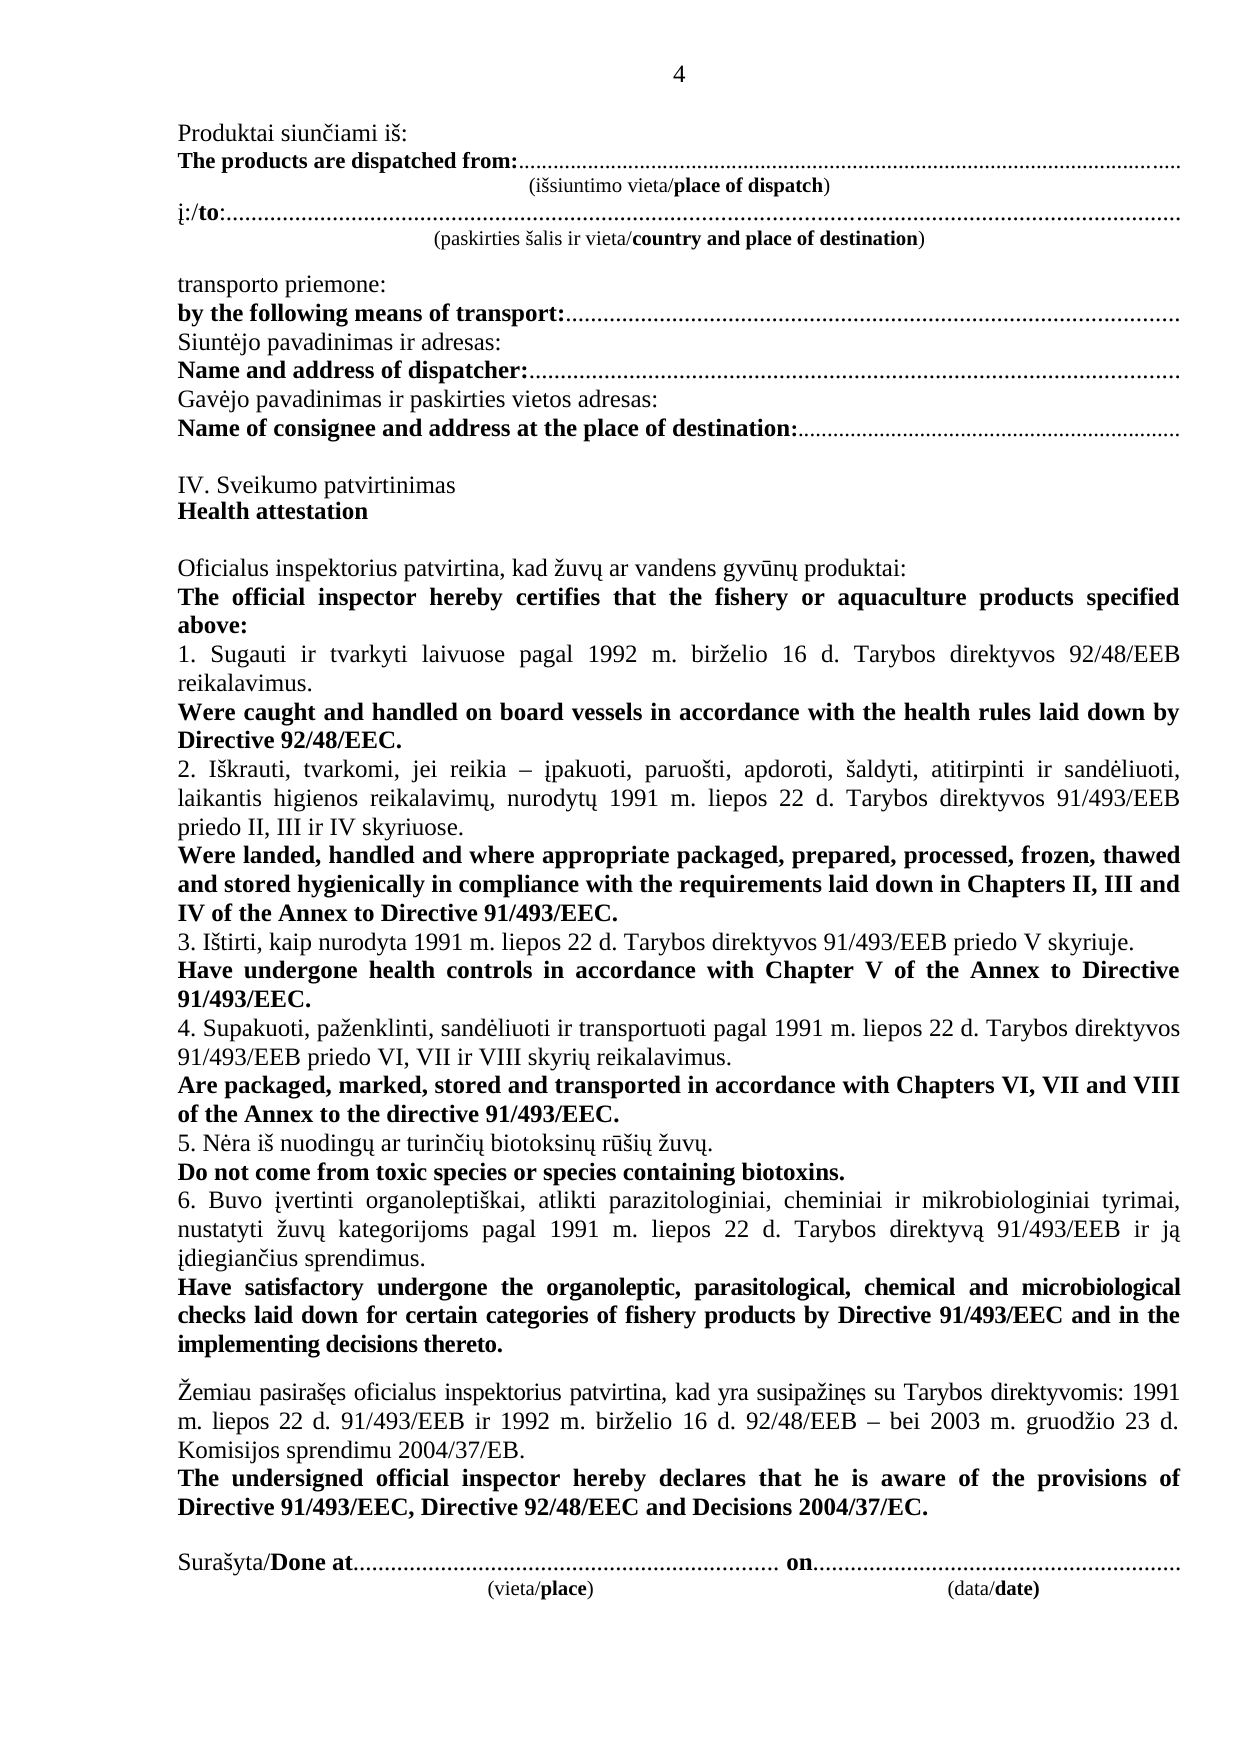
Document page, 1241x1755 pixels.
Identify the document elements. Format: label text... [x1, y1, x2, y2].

text 1. Sugauti ir tvarkyti laivuose pagal 1992 m. birželio 16 d. Tarybos direktyvos 92/48/EEB reikalavimus. [177, 639, 1181, 697]
text Žemiau pasirašęs oficialus inspektorius patvirtina, kad yra susipažinęs su Tarybos direktyvomis: 1991 m. liepos 22 d. 91/493/EEB ir 1992 m. birželio 16 d. 92/48/EEB – bei 2003 m. gruodžio 23 d. Komisijos sprendimu 2004/37/EB. [177, 1377, 1181, 1463]
text The official inspector hereby certifies that the fishery or aquaculture products specified above: [177, 582, 1181, 639]
text Do not come from toxic species or species containing biotoxins. [177, 1157, 1181, 1186]
text Are packaged, marked, stored and transported in accordance with Chapters VI, VII and VIII of the Annex to the directive 91/493/EEC. [177, 1071, 1181, 1128]
text Have undergone health controls in accordance with Chapter V of the Annex to Directive 91/493/EEC. [177, 956, 1181, 1013]
text (vieta/place) (data/date) [177, 1576, 1181, 1600]
text 2. Iškrauti, tvarkomi, jei reikia – įpakuoti, paruošti, apdoroti, šaldyti, atitirpinti ir sandėliuoti, laikantis higienos reikalavimų, nurodytų 1991 m. liepos 22 d. Tarybos direktyvos 91/493/EEB priedo II, III ir IV skyriuose. [177, 754, 1181, 841]
text (išsiuntimo vieta/place of dispatch) [177, 173, 1181, 197]
text Surašyta/Done at on........................................................... [177, 1547, 1181, 1576]
text transporto priemone: [177, 269, 1181, 298]
text 3. Ištirti, kaip nurodyta 1991 m. liepos 22 d. Tarybos direktyvos 91/493/EEB priedo V skyriuje. [177, 927, 1181, 956]
text Name of consignee and address at the place of destination: [177, 413, 1181, 442]
text Produktai siunčiami iš: [177, 118, 1181, 147]
text Were landed, handled and where appropriate packaged, prepared, processed, frozen, thawed and stored hygienically in compliance with the requirements laid down in Chapters II, III and IV of the Annex to Directive 91/493/EEC. [177, 841, 1181, 927]
text Siuntėjo pavadinimas ir adresas: [177, 327, 1181, 356]
text Oficialus inspektorius patvirtina, kad žuvų ar vandens gyvūnų produktai: [177, 553, 1181, 582]
text The products are dispatched from: ..... [177, 147, 1181, 173]
text The undersigned official inspector hereby declares that he is aware of the provisions of Directive 91/493/EEC, Directive 92/48/EEC and Decisions 2004/37/EC. [177, 1463, 1181, 1521]
text 5. Nėra iš nuodingų ar turinčių biotoksinų rūšių žuvų. [177, 1128, 1181, 1157]
text į:/to: .................................................... [177, 197, 1181, 226]
text (paskirties šalis ir vieta/country and place of destination) [177, 226, 1181, 250]
text Name and address of dispatcher: [177, 356, 1181, 384]
text Were caught and handled on board vessels in accordance with the health rules laid down by Directive 92/48/EEC. [177, 697, 1181, 754]
text 4. Supakuoti, paženklinti, sandėliuoti ir transportuoti pagal 1991 m. liepos 22 d. Tarybos direktyvos 91/493/EEB priedo VI, VII ir VIII skyrių reikalavimus. [177, 1013, 1181, 1071]
text by the following means of transport: [177, 298, 1181, 327]
text IV. Sveikumo patvirtinimas [177, 471, 1181, 499]
text Health attestation [177, 499, 1181, 524]
text Have satisfactory undergone the organoleptic, parasitological, chemical and microbiological checks laid down for certain categories of fishery products by Directive 91/493/EEC and in the implementing decisions thereto. [177, 1272, 1181, 1358]
text 6. Buvo įvertinti organoleptiškai, atlikti parazitologiniai, cheminiai ir mikrobiologiniai tyrimai, nustatyti žuvų kategorijoms pagal 1991 m. liepos 22 d. Tarybos direktyvą 91/493/EEB ir ją įdiegiančius sprendimus. [177, 1186, 1181, 1272]
text Gavėjo pavadinimas ir paskirties vietos adresas: [177, 384, 1181, 413]
